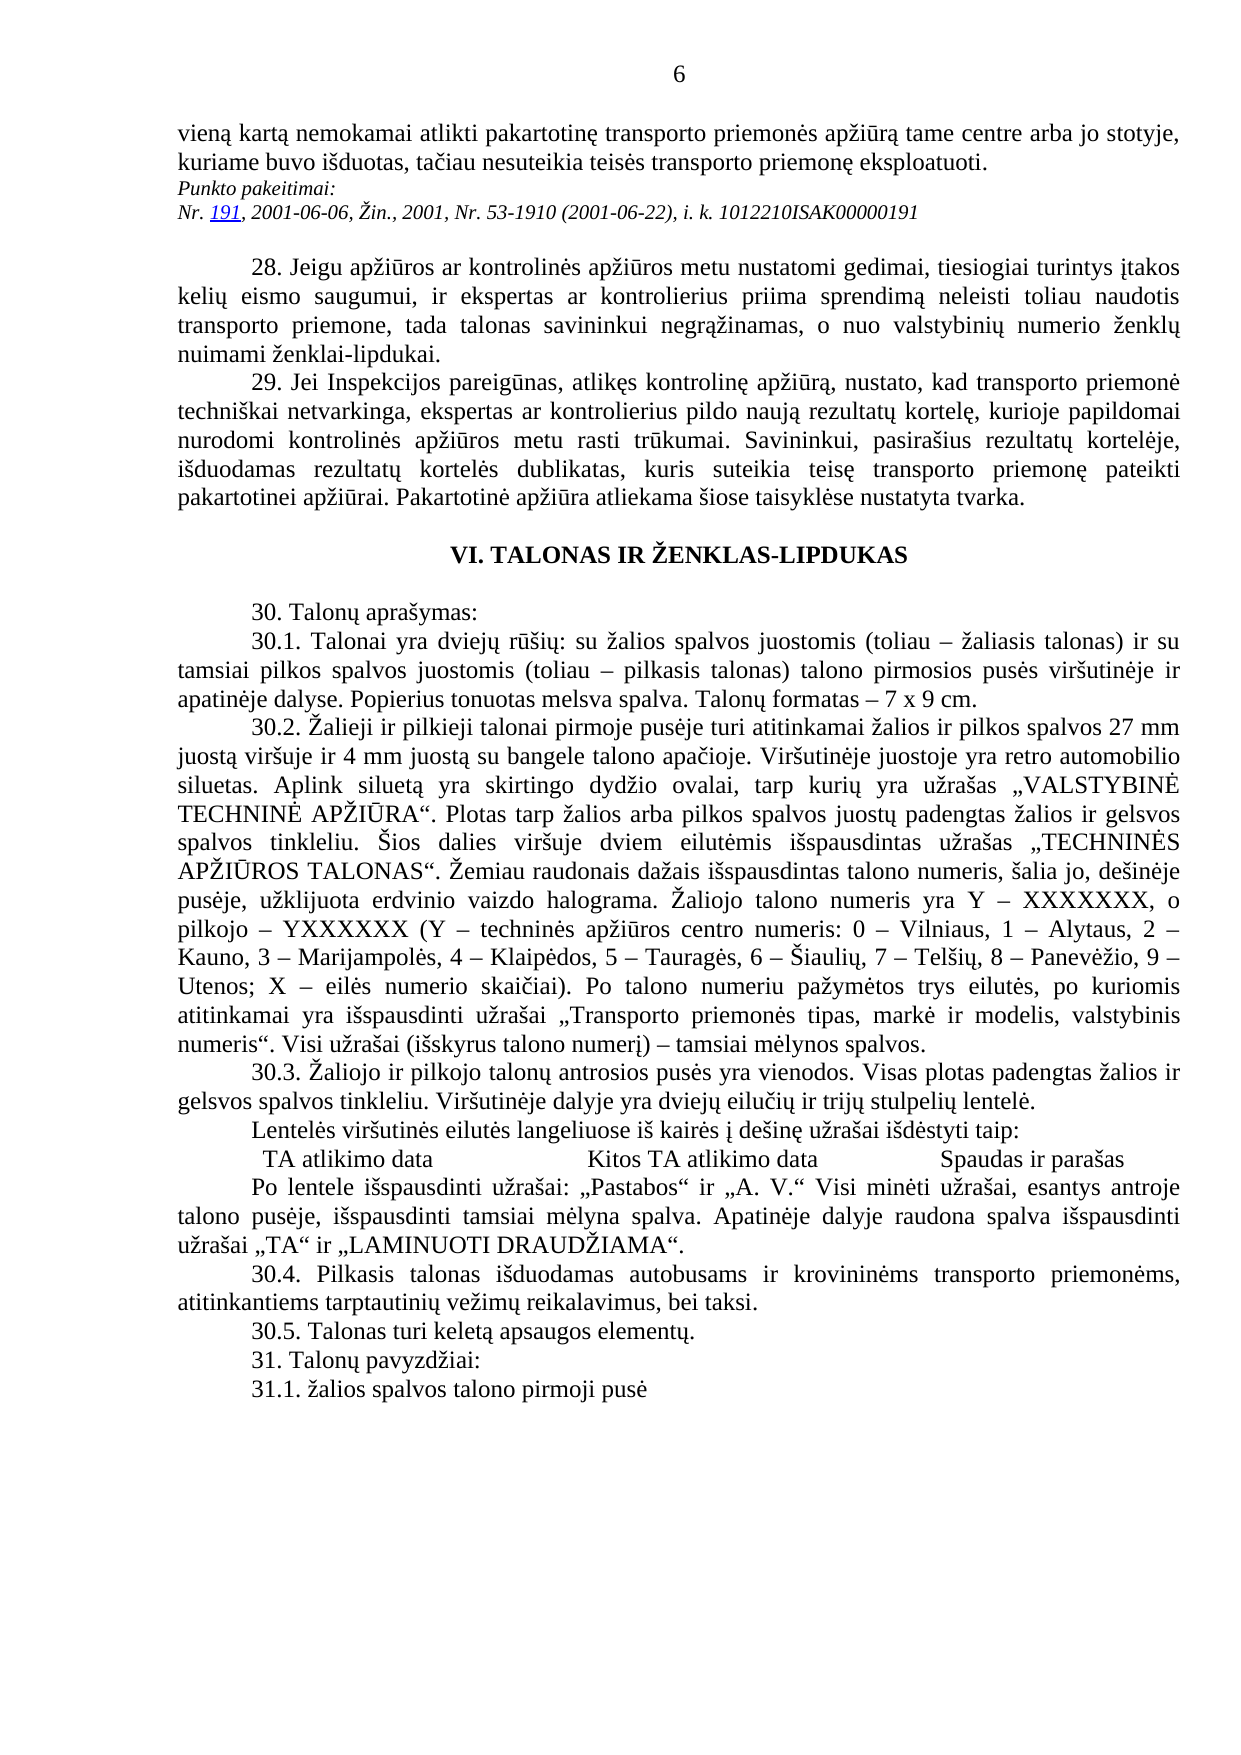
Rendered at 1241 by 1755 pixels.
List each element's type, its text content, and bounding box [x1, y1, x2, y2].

text 30.3. Žaliojo ir pilkojo talonų antrosios pusės yra vienodos. Visas plotas padengtas žalios ir gelsvos spalvos tinkleliu. Viršutinėje dalyje yra dviejų eilučių ir trijų stulpelių lentelė. [177, 1057, 1181, 1115]
text Po lentele išspausdinti užrašai: „Pastabos“ ir „A. V.“ Visi minėti užrašai, esantys antroje talono pusėje, išspausdinti tamsiai mėlyna spalva. Apatinėje dalyje raudona spalva išspausdinti užrašai „TA“ ir „LAMINUOTI DRAUDŽIAMA“. [177, 1172, 1181, 1259]
text 30.5. Talonas turi keletą apsaugos elementų. [177, 1316, 1181, 1345]
text 28. Jeigu apžiūros ar kontrolinės apžiūros metu nustatomi gedimai, tiesiogiai turintys įtakos kelių eismo saugumui, ir ekspertas ar kontrolierius priima sprendimą neleisti toliau naudotis transporto priemone, tada talonas savininkui negrąžinamas, o nuo valstybinių numerio ženklų nuimami ženklai-lipdukai. [177, 252, 1181, 367]
text 31. Talonų pavyzdžiai: [177, 1345, 1181, 1374]
text 30. Talonų aprašymas: [177, 597, 1181, 626]
text Punkto pakeitimai: [177, 176, 1181, 200]
text Lentelės viršutinės eilutės langeliuose iš kairės į dešinę užrašai išdėstyti taip: [177, 1115, 1181, 1144]
text vieną kartą nemokamai atlikti pakartotinę transporto priemonės apžiūrą tame centre arba jo stotyje, kuriame buvo išduotas, tačiau nesuteikia teisės transporto priemonę eksploatuoti. [177, 118, 1181, 176]
table_header Kitos TA atlikimo data [522, 1144, 883, 1172]
text 30.4. Pilkasis talonas išduodamas autobusams ir krovininėms transporto priemonėms, atitinkantiems tarptautinių vežimų reikalavimus, bei taksi. [177, 1259, 1181, 1316]
text 30.2. Žalieji ir pilkieji talonai pirmoje pusėje turi atitinkamai žalios ir pilkos spalvos 27 mm juostą viršuje ir 4 mm juostą su bangele talono apačioje. Viršutinėje juostoje yra retro automobilio siluetas. Aplink siluetą yra skirtingo dydžio ovalai, tarp kurių yra užrašas „VALSTYBINĖ TECHNINĖ APŽIŪRA“. Plotas tarp žalios arba pilkos spalvos juostų padengtas žalios ir gelsvos spalvos tinkleliu. Šios dalies viršuje dviem eilutėmis išspausdintas užrašas „TECHNINĖS APŽIŪROS TALONAS“. Žemiau raudonais dažais išspausdintas talono numeris, šalia jo, dešinėje pusėje, užklijuota erdvinio vaizdo halograma. Žaliojo talono numeris yra Y – XXXXXXX, o pilkojo – YXXXXXX (Y – techninės apžiūros centro numeris: 0 – Vilniaus, 1 – Alytaus, 2 – Kauno, 3 – Marijampolės, 4 – Klaipėdos, 5 – Tauragės, 6 – Šiaulių, 7 – Telšių, 8 – Panevėžio, 9 – Utenos; X – eilės numerio skaičiai). Po talono numeriu pažymėtos trys eilutės, po kuriomis atitinkamai yra išspausdinti užrašai „Transporto priemonės tipas, markė ir modelis, valstybinis numeris“. Visi užrašai (išskyrus talono numerį) – tamsiai mėlynos spalvos. [177, 712, 1181, 1057]
text 29. Jei Inspekcijos pareigūnas, atlikęs kontrolinę apžiūrą, nustato, kad transporto priemonė techniškai netvarkinga, ekspertas ar kontrolierius pildo naują rezultatų kortelę, kurioje papildomai nurodomi kontrolinės apžiūros metu rasti trūkumai. Savininkui, pasirašius rezultatų kortelėje, išduodamas rezultatų kortelės dublikatas, kuris suteikia teisę transporto priemonę pateikti pakartotinei apžiūrai. Pakartotinė apžiūra atliekama šiose taisyklėse nustatyta tvarka. [177, 367, 1181, 511]
table_header TA atlikimo data [177, 1144, 522, 1172]
text Nr. 191, 2001-06-06, Žin., 2001, Nr. 53-1910 (2001-06-22), i. k. 1012210ISAK00000191 [177, 200, 1181, 224]
text 31.1. žalios spalvos talono pirmoji pusė [177, 1374, 1181, 1402]
table_header Spaudas ir parašas [883, 1144, 1181, 1172]
text VI. TALONAS IR ŽENKLAS-LIPDUKAS [177, 540, 1181, 569]
text 30.1. Talonai yra dviejų rūšių: su žalios spalvos juostomis (toliau – žaliasis talonas) ir su tamsiai pilkos spalvos juostomis (toliau – pilkasis talonas) talono pirmosios pusės viršutinėje ir apatinėje dalyse. Popierius tonuotas melsva spalva. Talonų formatas – 7 x 9 cm. [177, 626, 1181, 712]
